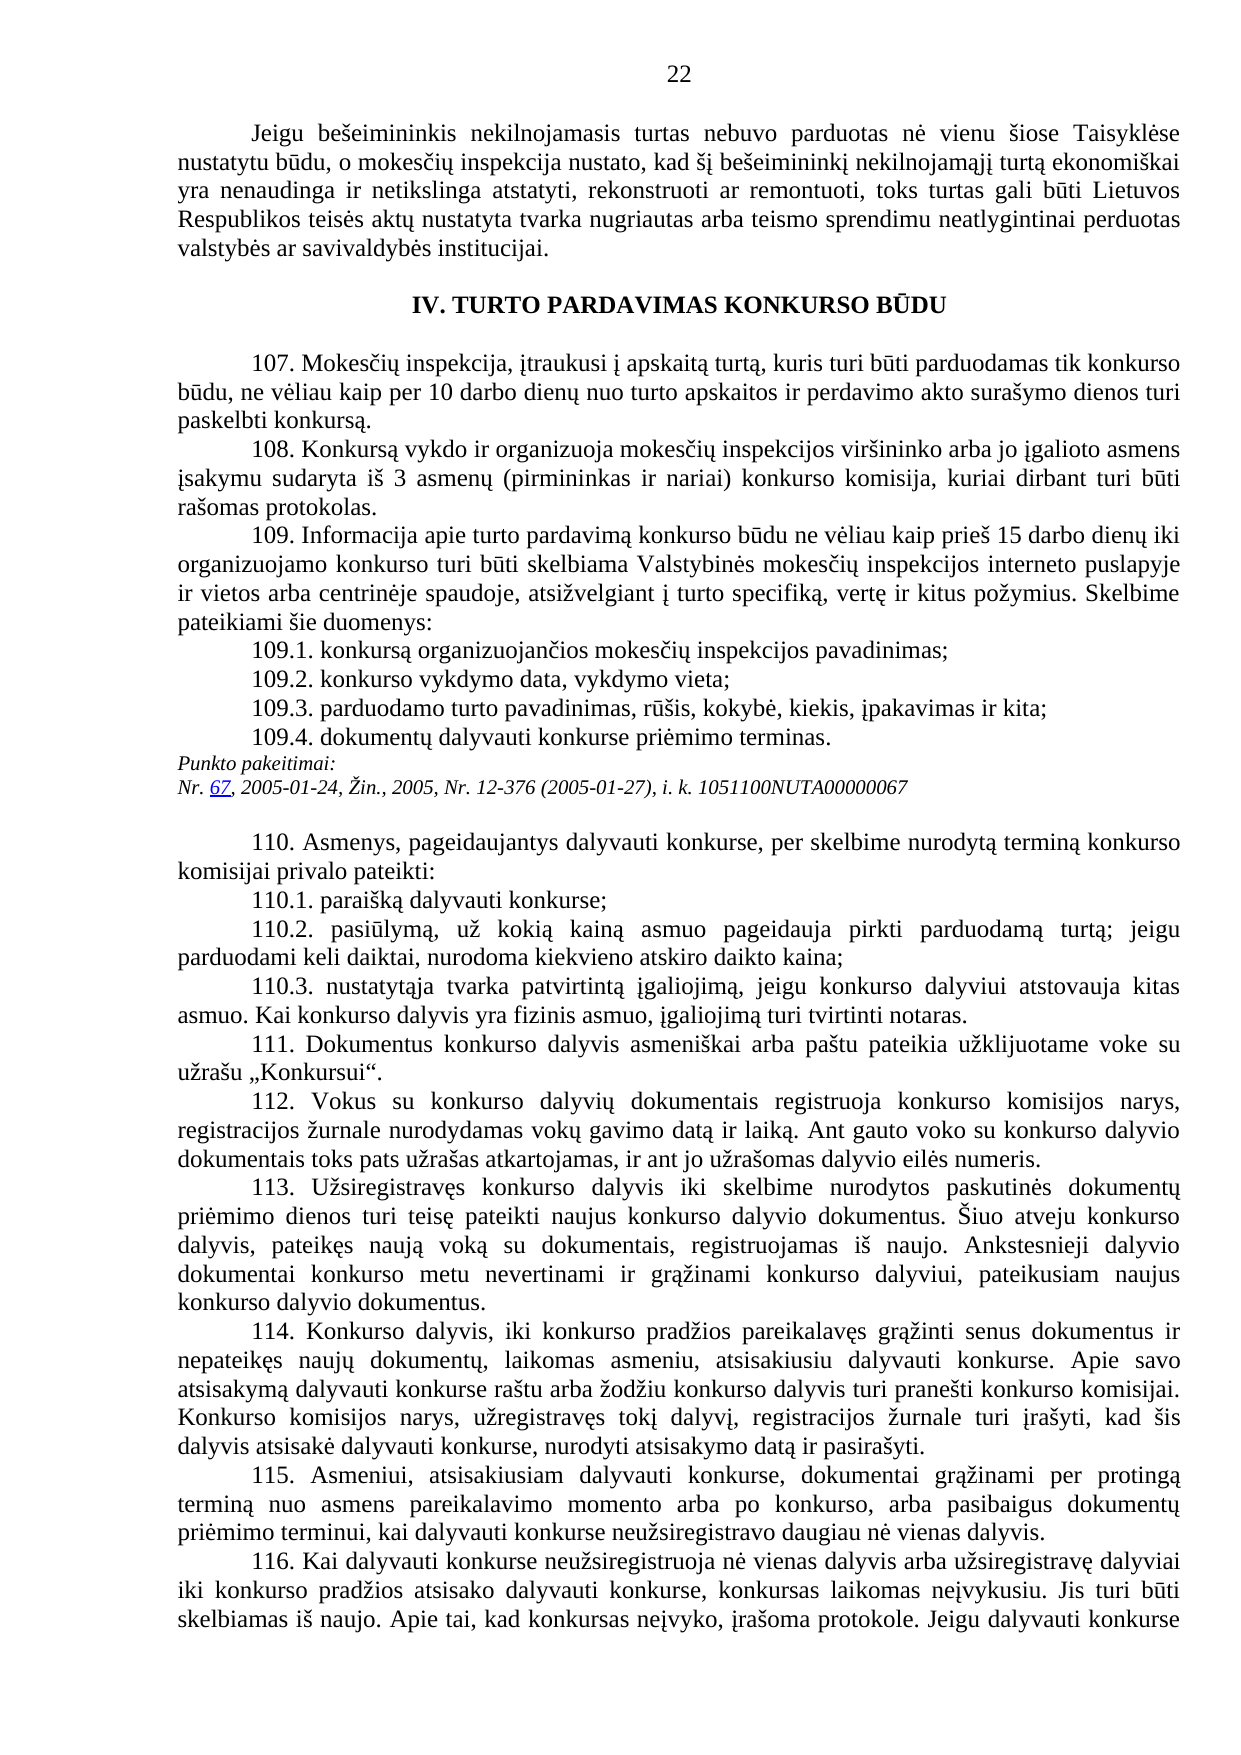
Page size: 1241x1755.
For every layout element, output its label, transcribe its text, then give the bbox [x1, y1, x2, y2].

text 109.3. parduodamo turto pavadinimas, rūšis, kokybė, kiekis, įpakavimas ir kita; [177, 693, 1181, 722]
text 109.2. konkurso vykdymo data, vykdymo vieta; [177, 664, 1181, 693]
text IV. TURTO PARDAVIMAS KONKURSO BŪDU [177, 291, 1181, 319]
text 115. Asmeniui, atsisakiusiam dalyvauti konkurse, dokumentai grąžinami per protingą terminą nuo asmens pareikalavimo momento arba po konkurso, arba pasibaigus dokumentų priėmimo terminui, kai dalyvauti konkurse neužsiregistravo daugiau nė vienas dalyvis. [177, 1460, 1181, 1546]
text 107. Mokesčių inspekcija, įtraukusi į apskaitą turtą, kuris turi būti parduodamas tik konkurso būdu, ne vėliau kaip per 10 darbo dienų nuo turto apskaitos ir perdavimo akto surašymo dienos turi paskelbti konkursą. [177, 348, 1181, 434]
text 110.1. paraišką dalyvauti konkurse; [177, 885, 1181, 914]
text 110.3. nustatytąja tvarka patvirtintą įgaliojimą, jeigu konkurso dalyviui atstovauja kitas asmuo. Kai konkurso dalyvis yra fizinis asmuo, įgaliojimą turi tvirtinti notaras. [177, 971, 1181, 1029]
text 114. Konkurso dalyvis, iki konkurso pradžios pareikalavęs grąžinti senus dokumentus ir nepateikęs naujų dokumentų, laikomas asmeniu, atsisakiusiu dalyvauti konkurse. Apie savo atsisakymą dalyvauti konkurse raštu arba žodžiu konkurso dalyvis turi pranešti konkurso komisijai. Konkurso komisijos narys, užregistravęs tokį dalyvį, registracijos žurnale turi įrašyti, kad šis dalyvis atsisakė dalyvauti konkurse, nurodyti atsisakymo datą ir pasirašyti. [177, 1316, 1181, 1460]
text 111. Dokumentus konkurso dalyvis asmeniškai arba paštu pateikia užklijuotame voke su užrašu „Konkursui“. [177, 1029, 1181, 1086]
text 110.2. pasiūlymą, už kokią kainą asmuo pageidauja pirkti parduodamą turtą; jeigu parduodami keli daiktai, nurodoma kiekvieno atskiro daikto kaina; [177, 914, 1181, 971]
text 110. Asmenys, pageidaujantys dalyvauti konkurse, per skelbime nurodytą terminą konkurso komisijai privalo pateikti: [177, 827, 1181, 885]
text Jeigu bešeimininkis nekilnojamasis turtas nebuvo parduotas nė vienu šiose Taisyklėse nustatytu būdu, o mokesčių inspekcija nustato, kad šį bešeimininkį nekilnojamąjį turtą ekonomiškai yra nenaudinga ir netikslinga atstatyti, rekonstruoti ar remontuoti, toks turtas gali būti Lietuvos Respublikos teisės aktų nustatyta tvarka nugriautas arba teismo sprendimu neatlygintinai perduotas valstybės ar savivaldybės institucijai. [177, 118, 1181, 262]
text 109. Informacija apie turto pardavimą konkurso būdu ne vėliau kaip prieš 15 darbo dienų iki organizuojamo konkurso turi būti skelbiama Valstybinės mokesčių inspekcijos interneto puslapyje ir vietos arba centrinėje spaudoje, atsižvelgiant į turto specifiką, vertę ir kitus požymius. Skelbime pateikiami šie duomenys: [177, 521, 1181, 636]
text 109.1. konkursą organizuojančios mokesčių inspekcijos pavadinimas; [177, 636, 1181, 664]
text 109.4. dokumentų dalyvauti konkurse priėmimo terminas. [177, 722, 1181, 751]
text Punkto pakeitimai: [177, 751, 1181, 775]
text 112. Vokus su konkurso dalyvių dokumentais registruoja konkurso komisijos narys, registracijos žurnale nurodydamas vokų gavimo datą ir laiką. Ant gauto voko su konkurso dalyvio dokumentais toks pats užrašas atkartojamas, ir ant jo užrašomas dalyvio eilės numeris. [177, 1086, 1181, 1172]
text 108. Konkursą vykdo ir organizuoja mokesčių inspekcijos viršininko arba jo įgalioto asmens įsakymu sudaryta iš 3 asmenų (pirmininkas ir nariai) konkurso komisija, kuriai dirbant turi būti rašomas protokolas. [177, 434, 1181, 521]
text Nr. 67, 2005-01-24, Žin., 2005, Nr. 12-376 (2005-01-27), i. k. 1051100NUTA00000067 [177, 775, 1181, 799]
text 113. Užsiregistravęs konkurso dalyvis iki skelbime nurodytos paskutinės dokumentų priėmimo dienos turi teisę pateikti naujus konkurso dalyvio dokumentus. Šiuo atveju konkurso dalyvis, pateikęs naują voką su dokumentais, registruojamas iš naujo. Ankstesnieji dalyvio dokumentai konkurso metu nevertinami ir grąžinami konkurso dalyviui, pateikusiam naujus konkurso dalyvio dokumentus. [177, 1172, 1181, 1316]
text 116. Kai dalyvauti konkurse neužsiregistruoja nė vienas dalyvis arba užsiregistravę dalyviai iki konkurso pradžios atsisako dalyvauti konkurse, konkursas laikomas neįvykusiu. Jis turi būti skelbiamas iš naujo. Apie tai, kad konkursas neįvyko, įrašoma protokole. Jeigu dalyvauti konkurse [177, 1546, 1181, 1632]
